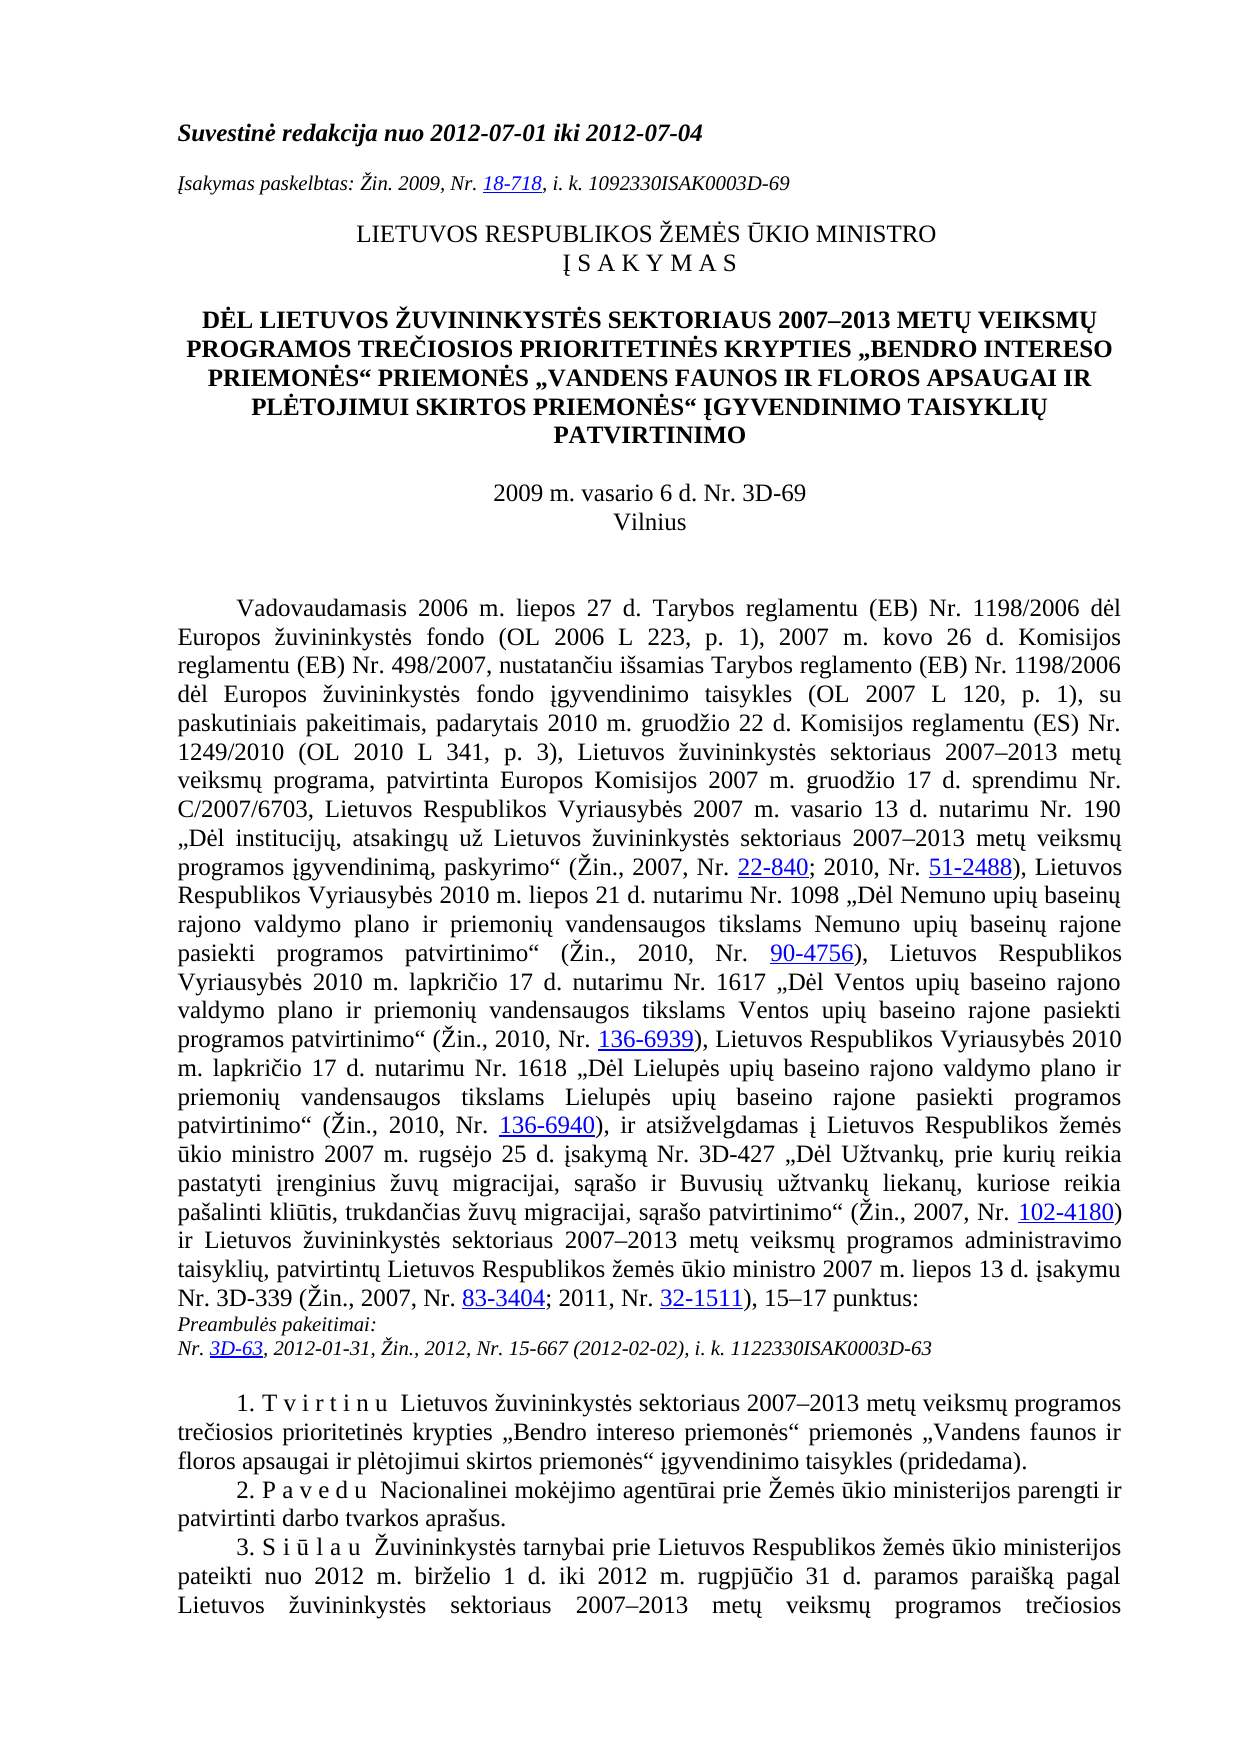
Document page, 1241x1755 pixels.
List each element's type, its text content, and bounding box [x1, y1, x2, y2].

text Įsakymas paskelbtas: Žin. 2009, Nr. 18-718, i. k. 1092330ISAK0003D-69 [177, 171, 1122, 195]
text 3. S i ū l a u Žuvininkystės tarnybai prie Lietuvos Respublikos žemės ūkio ministerijos pateikti nuo 2012 m. birželio 1 d. iki 2012 m. rugpjūčio 31 d. paramos paraišką pagal Lietuvos žuvininkystės sektoriaus 2007–2013 metų veiksmų programos trečiosios [177, 1532, 1122, 1618]
text Nr. 3D-63, 2012-01-31, Žin., 2012, Nr. 15-667 (2012-02-02), i. k. 1122330ISAK0003D-63 [177, 1336, 1122, 1360]
text 2. Pavedu Nacionalinei mokėjimo agentūrai prie Žemės ūkio ministerijos parengti ir patvirtinti darbo tvarkos aprašus. [177, 1475, 1122, 1532]
text Vilnius [177, 507, 1122, 535]
text LIETUVOS RESPUBLIKOS ŽEMĖS ŪKIO MINISTRO [177, 219, 1122, 248]
text Suvestinė redakcija nuo 2012-07-01 iki 2012-07-04 [177, 118, 1122, 147]
text Preambulės pakeitimai: [177, 1312, 1122, 1336]
text 2009 m. vasario 6 d. Nr. 3D-69 [177, 478, 1122, 507]
text DĖL LIETUVOS ŽUVININKYSTĖS SEKTORIAUS 2007–2013 METŲ VEIKSMŲ PROGRAMOS TREČIOSIOS PRIORITETINĖS KRYPTIES „BENDRO INTERESO PRIEMONĖS“ PRIEMONĖS „VANDENS FAUNOS IR FLOROS APSAUGAI IR PLĖTOJIMUI SKIRTOS PRIEMONĖS“ ĮGYVENDINIMO TAISYKLIŲ PATVIRTINIMO [177, 305, 1122, 449]
text Vadovaudamasis 2006 m. liepos 27 d. Tarybos reglamentu (EB) Nr. 1198/2006 dėl Europos žuvininkystės fondo (OL 2006 L 223, p. 1), 2007 m. kovo 26 d. Komisijos reglamentu (EB) Nr. 498/2007, nustatančiu išsamias Tarybos reglamento (EB) Nr. 1198/2006 dėl Europos žuvininkystės fondo įgyvendinimo taisykles (OL 2007 L 120, p. 1), su paskutiniais pakeitimais, padarytais 2010 m. gruodžio 22 d. Komisijos reglamentu (ES) Nr. 1249/2010 (OL 2010 L 341, p. 3), Lietuvos žuvininkystės sektoriaus 2007–2013 metų veiksmų programa, patvirtinta Europos Komisijos 2007 m. gruodžio 17 d. sprendimu Nr. C/2007/6703, Lietuvos Respublikos Vyriausybės 2007 m. vasario 13 d. nutarimu Nr. 190 „Dėl institucijų, atsakingų už Lietuvos žuvininkystės sektoriaus 2007–2013 metų veiksmų programos įgyvendinimą, paskyrimo“ (Žin., 2007, Nr. 22-840; 2010, Nr. 51-2488), Lietuvos Respublikos Vyriausybės 2010 m. liepos 21 d. nutarimu Nr. 1098 „Dėl Nemuno upių baseinų rajono valdymo plano ir priemonių vandensaugos tikslams Nemuno upių baseinų rajone pasiekti programos patvirtinimo“ (Žin., 2010, Nr. 90-4756), Lietuvos Respublikos Vyriausybės 2010 m. lapkričio 17 d. nutarimu Nr. 1617 „Dėl Ventos upių baseino rajono valdymo plano ir priemonių vandensaugos tikslams Ventos upių baseino rajone pasiekti programos patvirtinimo“ (Žin., 2010, Nr. 136-6939), Lietuvos Respublikos Vyriausybės 2010 m. lapkričio 17 d. nutarimu Nr. 1618 „Dėl Lielupės upių baseino rajono valdymo plano ir priemonių vandensaugos tikslams Lielupės upių baseino rajone pasiekti programos patvirtinimo“ (Žin., 2010, Nr. 136-6940), ir atsižvelgdamas į Lietuvos Respublikos žemės ūkio ministro 2007 m. rugsėjo 25 d. įsakymą Nr. 3D-427 „Dėl Užtvankų, prie kurių reikia pastatyti įrenginius žuvų migracijai, sąrašo ir Buvusių užtvankų liekanų, kuriose reikia pašalinti kliūtis, trukdančias žuvų migracijai, sąrašo patvirtinimo“ (Žin., 2007, Nr. 102-4180) ir Lietuvos žuvininkystės sektoriaus 2007–2013 metų veiksmų programos administravimo taisyklių, patvirtintų Lietuvos Respublikos žemės ūkio ministro 2007 m. liepos 13 d. įsakymu Nr. 3D-339 (Žin., 2007, Nr. 83-3404; 2011, Nr. 32-1511), 15–17 punktus: [177, 593, 1122, 1312]
text ĮSAKYMAS [177, 248, 1122, 277]
text 1. Tvirtinu Lietuvos žuvininkystės sektoriaus 2007–2013 metų veiksmų programos trečiosios prioritetinės krypties „Bendro intereso priemonės“ priemonės „Vandens faunos ir floros apsaugai ir plėtojimui skirtos priemonės“ įgyvendinimo taisykles (pridedama). [177, 1388, 1122, 1475]
